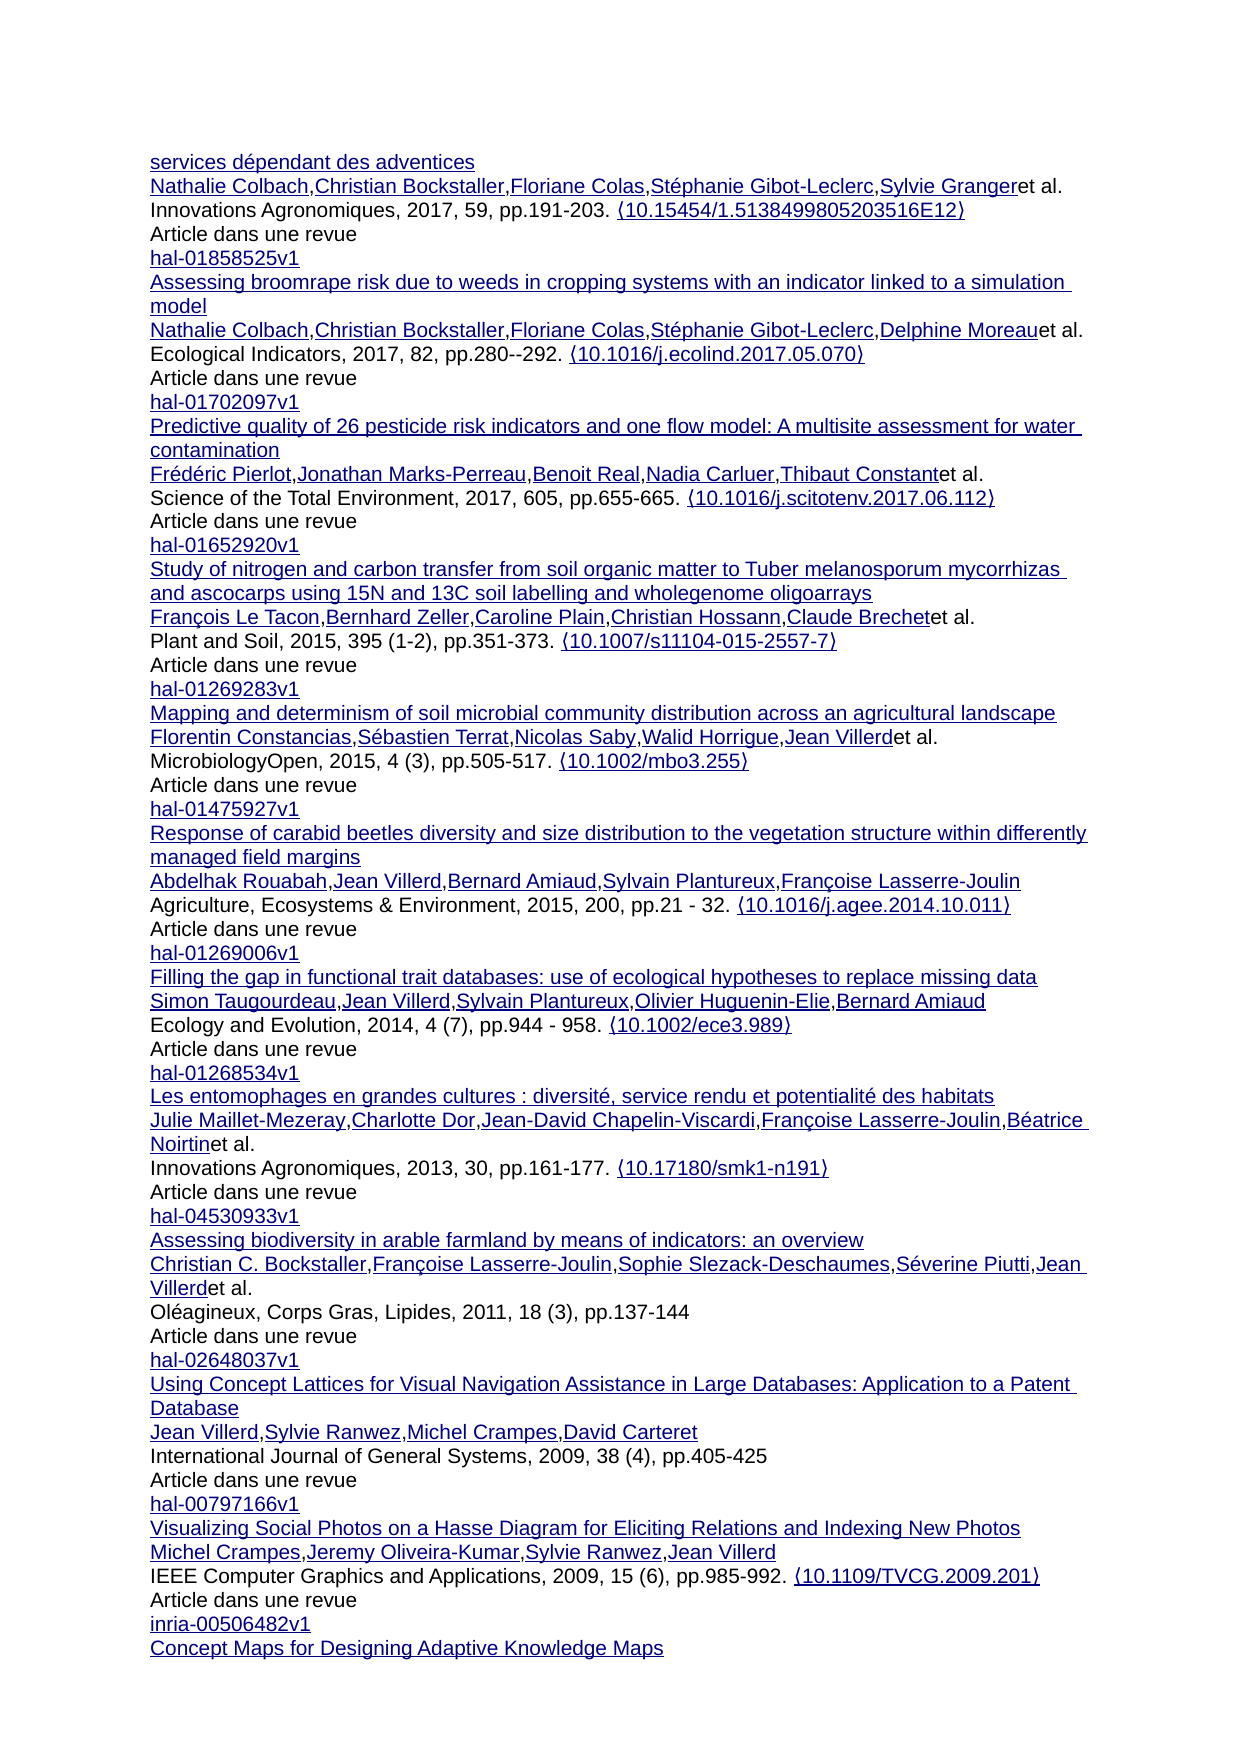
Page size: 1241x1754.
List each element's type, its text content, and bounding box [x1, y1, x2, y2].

table_cell Using Concept Lattices for Visual Navigation Assistance in Large Databases: Application to a Patent Database Jean Villerd,Sylvie Ranwez,Michel Crampes,David Carteret International Journal of General Systems, 2009, 38 (4), pp.405-425 Article dans une revue hal-00797166v1 [150, 1372, 1090, 1516]
table_cell Study of nitrogen and carbon transfer from soil organic matter to Tuber melanosporum mycorrhizas and ascocarps using 15N and 13C soil labelling and wholegenome oligoarrays François Le Tacon,Bernhard Zeller,Caroline Plain,Christian Hossann,Claude Brechetet al. Plant and Soil, 2015, 395 (1-2), pp.351-373. ⟨10.1007/s11104-015-2557-7⟩ Article dans une revue hal-01269283v1 [150, 557, 1090, 701]
table_cell Assessing broomrape risk due to weeds in cropping systems with an indicator linked to a simulation model Nathalie Colbach,Christian Bockstaller,Floriane Colas,Stéphanie Gibot-Leclerc,Delphine Moreauet al. Ecological Indicators, 2017, 82, pp.280--292. ⟨10.1016/j.ecolind.2017.05.070⟩ Article dans une revue hal-01702097v1 [150, 270, 1090, 413]
table_cell Assessing biodiversity in arable farmland by means of indicators: an overview Christian C. Bockstaller,Françoise Lasserre-Joulin,Sophie Slezack-Deschaumes,Séverine Piutti,Jean Villerdet al. Oléagineux, Corps Gras, Lipides, 2011, 18 (3), pp.137-144 Article dans une revue hal-02648037v1 [150, 1228, 1090, 1372]
table_cell Response of carabid beetles diversity and size distribution to the vegetation structure within differently managed field margins Abdelhak Rouabah,Jean Villerd,Bernard Amiaud,Sylvain Plantureux,Françoise Lasserre-Joulin Agriculture, Ecosystems & Environment, 2015, 200, pp.21 - 32. ⟨10.1016/j.agee.2014.10.011⟩ Article dans une revue hal-01269006v1 [150, 821, 1090, 964]
table_cell Predictive quality of 26 pesticide risk indicators and one flow model: A multisite assessment for water contamination Frédéric Pierlot,Jonathan Marks-Perreau,Benoit Real,Nadia Carluer,Thibaut Constantet al. Science of the Total Environment, 2017, 605, pp.655-665. ⟨10.1016/j.scitotenv.2017.06.112⟩ Article dans une revue hal-01652920v1 [150, 414, 1090, 557]
table_cell Les entomophages en grandes cultures : diversité, service rendu et potentialité des habitats Julie Maillet-Mezeray,Charlotte Dor,Jean-David Chapelin-Viscardi,Françoise Lasserre-Joulin,Béatrice Noirtinet al. Innovations Agronomiques, 2013, 30, pp.161-177. ⟨10.17180/smk1-n191⟩ Article dans une revue hal-04530933v1 [150, 1084, 1090, 1228]
table_cell Filling the gap in functional trait databases: use of ecological hypotheses to replace missing data Simon Taugourdeau,Jean Villerd,Sylvain Plantureux,Olivier Huguenin-Elie,Bernard Amiaud Ecology and Evolution, 2014, 4 (7), pp.944 - 958. ⟨10.1002/ece3.989⟩ Article dans une revue hal-01268534v1 [150, 965, 1090, 1084]
table_cell Concept Maps for Designing Adaptive Knowledge Maps [150, 1635, 1090, 1659]
table_cell Visualizing Social Photos on a Hasse Diagram for Eliciting Relations and Indexing New Photos Michel Crampes,Jeremy Oliveira-Kumar,Sylvie Ranwez,Jean Villerd IEEE Computer Graphics and Applications, 2009, 15 (6), pp.985-992. ⟨10.1109/TVCG.2009.201⟩ Article dans une revue inria-00506482v1 [150, 1516, 1090, 1635]
table_cell Mapping and determinism of soil microbial community distribution across an agricultural landscape Florentin Constancias,Sébastien Terrat,Nicolas Saby,Walid Horrigue,Jean Villerdet al. MicrobiologyOpen, 2015, 4 (3), pp.505-517. ⟨10.1002/mbo3.255⟩ Article dans une revue hal-01475927v1 [150, 701, 1090, 821]
table_cell services dépendant des adventices Nathalie Colbach,Christian Bockstaller,Floriane Colas,Stéphanie Gibot-Leclerc,Sylvie Grangeret al. Innovations Agronomiques, 2017, 59, pp.191-203. ⟨10.15454/1.5138499805203516E12⟩ Article dans une revue hal-01858525v1 [150, 150, 1090, 270]
